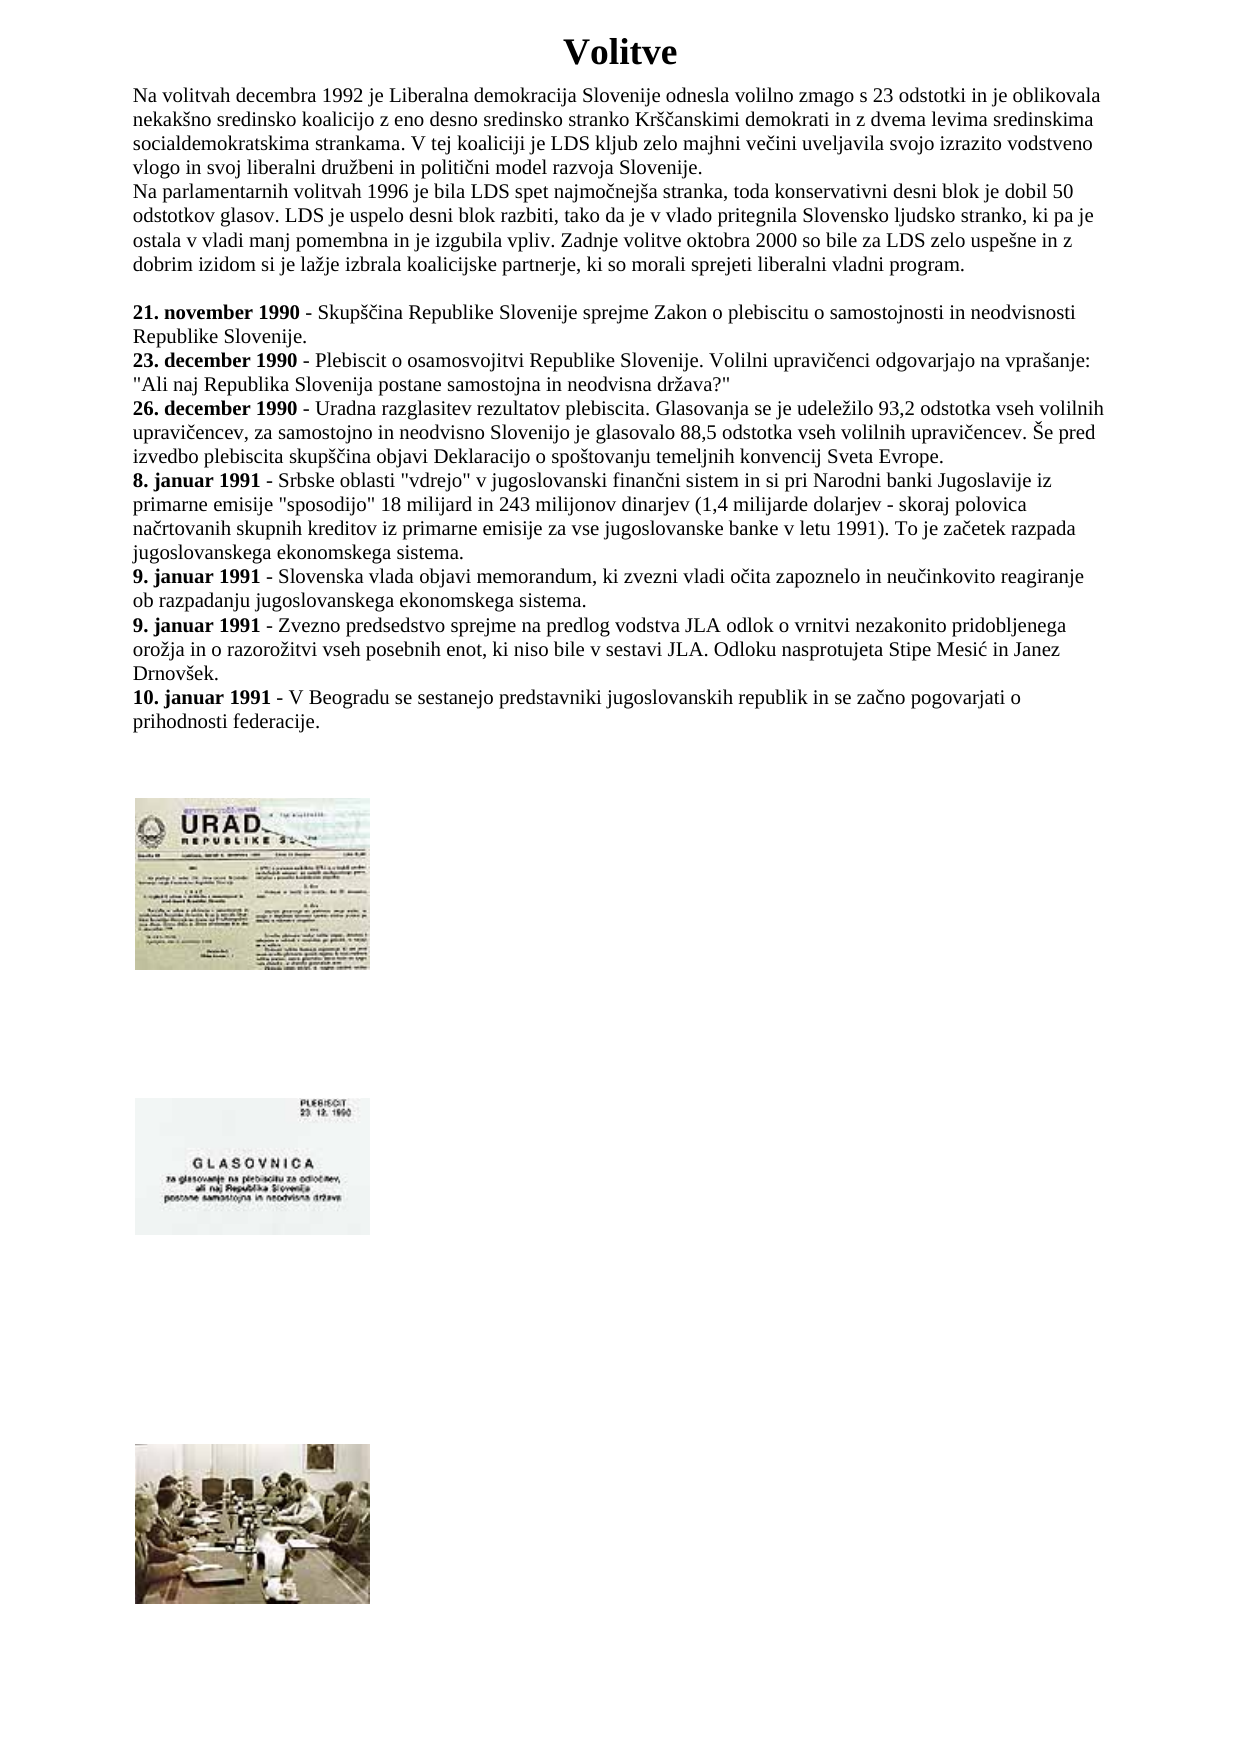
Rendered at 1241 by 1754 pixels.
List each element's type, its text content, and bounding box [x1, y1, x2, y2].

text 21. november 1990 - Skupščina Republike Slovenije sprejme Zakon o plebiscitu o samostojnosti in neodvisnosti Republike Slovenije. [133, 300, 1108, 348]
text 23. december 1990 - Plebiscit o osamosvojitvi Republike Slovenije. Volilni upravičenci odgovarjajo na vprašanje: "Ali naj Republika Slovenija postane samostojna in neodvisna država?" [133, 348, 1108, 396]
picture [135, 1444, 370, 1604]
text 8. januar 1991 - Srbske oblasti "vdrejo" v jugoslovanski finančni sistem in si pri Narodni banki Jugoslavije iz primarne emisije "sposodijo" 18 milijard in 243 milijonov dinarjev (1,4 milijarde dolarjev - skoraj polovica načrtovanih skupnih kreditov iz primarne emisije za vse jugoslovanske banke v letu 1991). To je začetek razpada jugoslovanskega ekonomskega sistema. [133, 468, 1108, 564]
text 9. januar 1991 - Slovenska vlada objavi memorandum, ki zvezni vladi očita zapoznelo in neučinkovito reagiranje ob razpadanju jugoslovanskega ekonomskega sistema. [133, 564, 1108, 612]
text Na parlamentarnih volitvah 1996 je bila LDS spet najmočnejša stranka, toda konservativni desni blok je dobil 50 odstotkov glasov. LDS je uspelo desni blok razbiti, tako da je v vlado pritegnila Slovensko ljudsko stranko, ki pa je ostala v vladi manj pomembna in je izgubila vpliv. Zadnje volitve oktobra 2000 so bile za LDS zelo uspešne in z dobrim izidom si je lažje izbrala koalicijske partnerje, ki so morali sprejeti liberalni vladni program. [133, 179, 1108, 276]
picture [135, 798, 370, 970]
text Na volitvah decembra 1992 je Liberalna demokracija Slovenije odnesla volilno zmago s 23 odstotki in je oblikovala nekakšno sredinsko koalicijo z eno desno sredinsko stranko Krščanskimi demokrati in z dvema levima sredinskima socialdemokratskima strankama. V tej koaliciji je LDS kljub zelo majhni večini uveljavila svojo izrazito vodstveno vlogo in svoj liberalni družbeni in politični model razvoja Slovenije. [133, 83, 1108, 179]
subtitle Volitve [133, 29, 1108, 73]
text 10. januar 1991 - V Beogradu se sestanejo predstavniki jugoslovanskih republik in se začno pogovarjati o prihodnosti federacije. [133, 685, 1108, 733]
text 9. januar 1991 - Zvezno predsedstvo sprejme na predlog vodstva JLA odlok o vrnitvi nezakonito pridobljenega orožja in o razorožitvi vseh posebnih enot, ki niso bile v sestavi JLA. Odloku nasprotujeta Stipe Mesić in Janez Drnovšek. [133, 612, 1108, 685]
picture [135, 1098, 370, 1235]
text 26. december 1990 - Uradna razglasitev rezultatov plebiscita. Glasovanja se je udeležilo 93,2 odstotka vseh volilnih upravičencev, za samostojno in neodvisno Slovenijo je glasovalo 88,5 odstotka vseh volilnih upravičencev. Še pred izvedbo plebiscita skupščina objavi Deklaracijo o spoštovanju temeljnih konvencij Sveta Evrope. [133, 396, 1108, 468]
